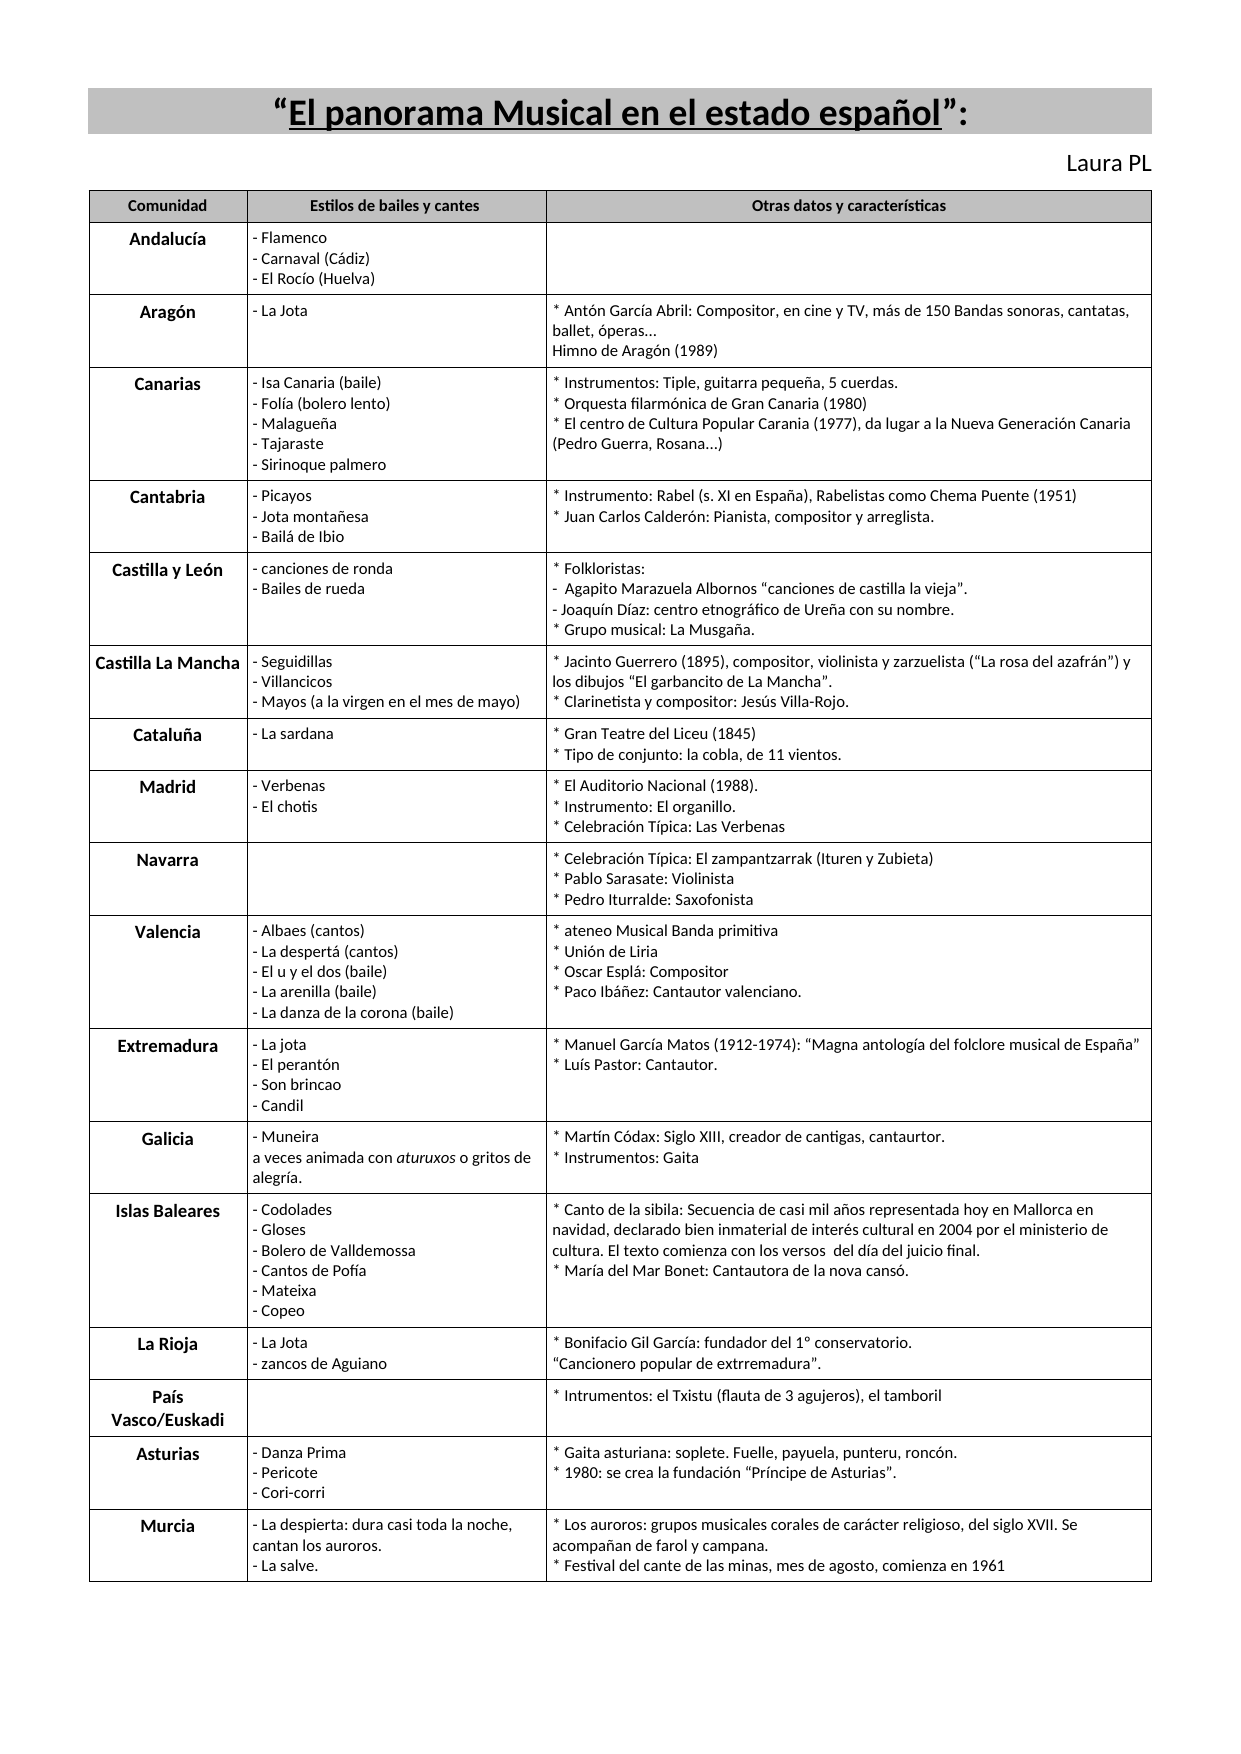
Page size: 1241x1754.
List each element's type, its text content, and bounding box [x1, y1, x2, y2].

table_cell - Codolades - Gloses - Bolero de Valldemossa - Cantos de Pofía - Mateixa - Copeo [248, 1194, 546, 1327]
table_cell Navarra [90, 843, 247, 915]
table_cell [248, 843, 546, 915]
table_cell * Celebración Típica: El zampantzarrak (Ituren y Zubieta) * Pablo Sarasate: Violinista * Pedro Iturralde: Saxofonista [547, 843, 1151, 915]
table_cell * Martín Códax: Siglo XIII, creador de cantigas, cantaurtor. * Instrumentos: Gaita [547, 1122, 1151, 1193]
table_cell Valencia [90, 916, 247, 1028]
table_cell * Los auroros: grupos musicales corales de carácter religioso, del siglo XVII. Se acompañan de farol y campana. * Festival del cante de las minas, mes de agosto, comienza en 1961 [547, 1510, 1151, 1581]
table_cell - Isa Canaria (baile) - Folía (bolero lento) - Malagueña - Tajaraste - Sirinoque palmero [248, 368, 546, 480]
table_cell [547, 223, 1151, 294]
table_cell La Rioja [90, 1328, 247, 1379]
text Laura PL [88, 147, 1152, 177]
table_cell * Jacinto Guerrero (1895), compositor, violinista y zarzuelista (“La rosa del azafrán”) y los dibujos “El garbancito de La Mancha”. * Clarinetista y compositor: Jesús Villa-Rojo. [547, 646, 1151, 718]
table_cell Galicia [90, 1122, 247, 1193]
table_header Estilos de bailes y cantes [248, 191, 546, 222]
table_cell * Instrumentos: Tiple, guitarra pequeña, 5 cuerdas. * Orquesta filarmónica de Gran Canaria (1980) * El centro de Cultura Popular Carania (1977), da lugar a la Nueva Generación Canaria (Pedro Guerra, Rosana...) [547, 368, 1151, 480]
table_cell - Picayos - Jota montañesa - Bailá de Ibio [248, 481, 546, 552]
table_cell Canarias [90, 368, 247, 480]
table_cell - La jota - El perantón - Son brincao - Candil [248, 1029, 546, 1121]
table_cell - Danza Prima - Pericote - Cori-corri [248, 1437, 546, 1509]
table_cell Islas Baleares [90, 1194, 247, 1327]
table_cell * Instrumento: Rabel (s. XI en España), Rabelistas como Chema Puente (1951) * Juan Carlos Calderón: Pianista, compositor y arreglista. [547, 481, 1151, 552]
table_cell - Seguidillas - Villancicos - Mayos (a la virgen en el mes de mayo) [248, 646, 546, 718]
table_cell * El Auditorio Nacional (1988). * Instrumento: El organillo. * Celebración Típica: Las Verbenas [547, 771, 1151, 842]
table_cell - La Jota [248, 295, 546, 367]
table_cell Cantabria [90, 481, 247, 552]
table_cell - Muneira a veces animada con aturuxos o gritos de alegría. [248, 1122, 546, 1193]
table_cell - Verbenas - El chotis [248, 771, 546, 842]
table_cell Castilla y León [90, 553, 247, 645]
table_cell * Intrumentos: el Txistu (flauta de 3 agujeros), el tamboril [547, 1380, 1151, 1436]
table_cell * Gaita asturiana: soplete. Fuelle, payuela, punteru, roncón. * 1980: se crea la fundación “Príncipe de Asturias”. [547, 1437, 1151, 1509]
table_cell Cataluña [90, 719, 247, 770]
table_cell * ateneo Musical Banda primitiva * Unión de Liria * Oscar Esplá: Compositor * Paco Ibáñez: Cantautor valenciano. [547, 916, 1151, 1028]
text “El panorama Musical en el estado español”: [88, 88, 1152, 134]
table_cell Extremadura [90, 1029, 247, 1121]
table_cell * Antón García Abril: Compositor, en cine y TV, más de 150 Bandas sonoras, cantatas, ballet, óperas... Himno de Aragón (1989) [547, 295, 1151, 367]
table_cell - canciones de ronda - Bailes de rueda [248, 553, 546, 645]
table_cell * Bonifacio Gil García: fundador del 1º conservatorio. “Cancionero popular de extrremadura”. [547, 1328, 1151, 1379]
table_cell * Manuel García Matos (1912-1974): “Magna antología del folclore musical de España” * Luís Pastor: Cantautor. [547, 1029, 1151, 1121]
table_header Otras datos y características [547, 191, 1151, 222]
table_header Comunidad [90, 191, 247, 222]
table_cell * Gran Teatre del Liceu (1845) * Tipo de conjunto: la cobla, de 11 vientos. [547, 719, 1151, 770]
table_cell * Folkloristas: - Agapito Marazuela Albornos “canciones de castilla la vieja”. - Joaquín Díaz: centro etnográfico de Ureña con su nombre. * Grupo musical: La Musgaña. [547, 553, 1151, 645]
table_cell - Flamenco - Carnaval (Cádiz) - El Rocío (Huelva) [248, 223, 546, 294]
table_cell - La despierta: dura casi toda la noche, cantan los auroros. - La salve. [248, 1510, 546, 1581]
table_cell * Canto de la sibila: Secuencia de casi mil años representada hoy en Mallorca en navidad, declarado bien inmaterial de interés cultural en 2004 por el ministerio de cultura. El texto comienza con los versos del día del juicio final. * María del Mar Bonet: Cantautora de la nova cansó. [547, 1194, 1151, 1327]
table_cell Murcia [90, 1510, 247, 1581]
table_cell - Albaes (cantos) - La despertá (cantos) - El u y el dos (baile) - La arenilla (baile) - La danza de la corona (baile) [248, 916, 546, 1028]
table_cell - La Jota - zancos de Aguiano [248, 1328, 546, 1379]
table_cell Asturias [90, 1437, 247, 1509]
table_cell País Vasco/Euskadi [90, 1380, 247, 1436]
table_cell Andalucía [90, 223, 247, 294]
table_cell [248, 1380, 546, 1436]
table_cell Aragón [90, 295, 247, 367]
table_cell Madrid [90, 771, 247, 842]
table_cell - La sardana [248, 719, 546, 770]
table_cell Castilla La Mancha [90, 646, 247, 718]
